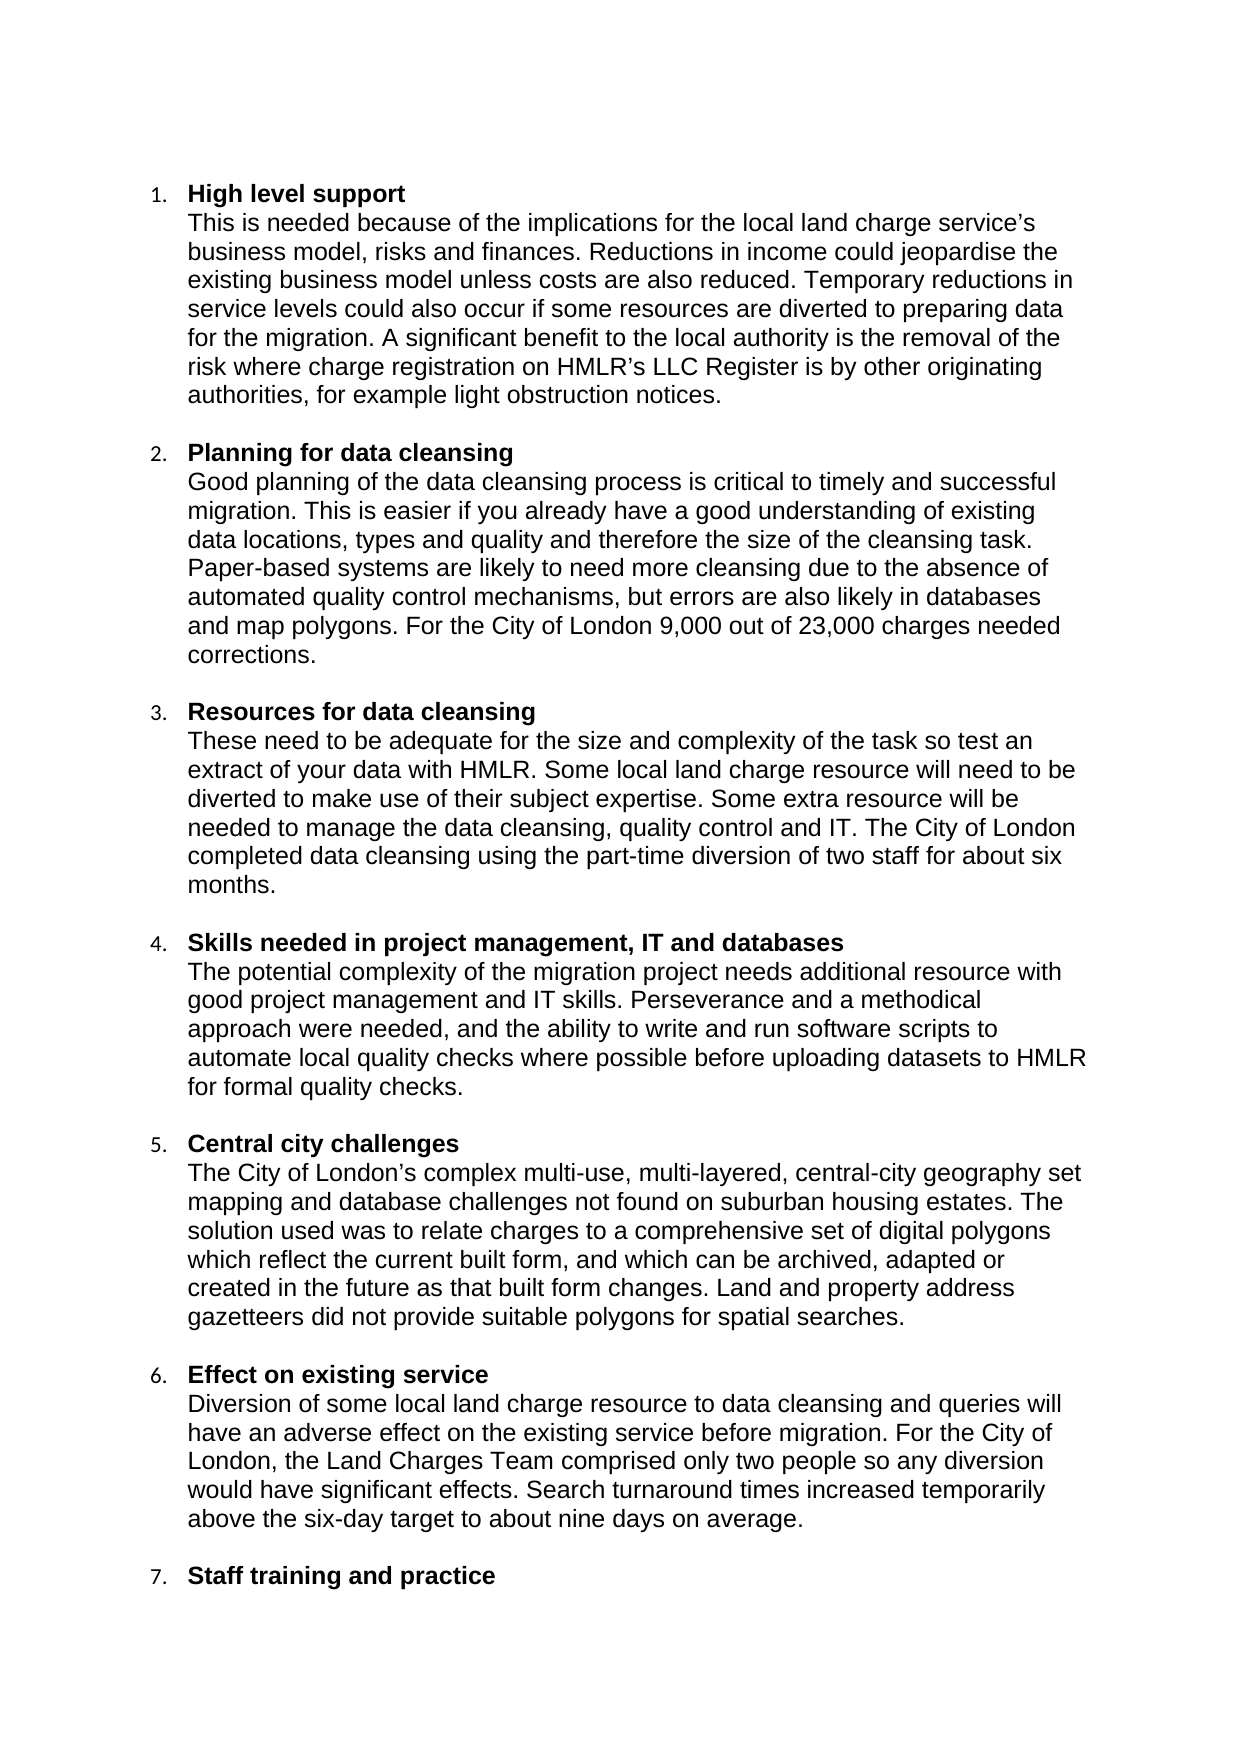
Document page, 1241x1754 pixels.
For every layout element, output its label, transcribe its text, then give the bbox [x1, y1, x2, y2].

list Planning for data cleansing [150, 438, 1090, 467]
text This is needed because of the implications for the local land charge service’s business model, risks and finances. Reductions in income could jeopardise the existing business model unless costs are also reduced. Temporary reductions in service levels could also occur if some resources are diverted to preparing data for the migration. A significant benefit to the local authority is the removal of the risk where charge registration on HMLR’s LLC Register is by other originating authorities, for example light obstruction notices. [187, 208, 1090, 409]
text Good planning of the data cleansing process is critical to timely and successful migration. This is easier if you already have a good understanding of existing data locations, types and quality and therefore the size of the cleansing task. Paper-based systems are likely to need more cleansing due to the absence of automated quality control mechanisms, but errors are also likely in databases and map polygons. For the City of London 9,000 out of 23,000 charges needed corrections. [187, 467, 1090, 668]
list Effect on existing service [150, 1359, 1090, 1389]
text The potential complexity of the migration project needs additional resource with good project management and IT skills. Perseverance and a methodical approach were needed, and the ability to write and run software scripts to automate local quality checks where possible before uploading datasets to HMLR for formal quality checks. [187, 957, 1090, 1100]
list Resources for data cleansing [150, 697, 1090, 726]
list Skills needed in project management, IT and databases [150, 927, 1090, 957]
list Staff training and practice [150, 1561, 1090, 1590]
text The City of London’s complex multi-use, multi-layered, central-city geography set mapping and database challenges not found on suburban housing estates. The solution used was to relate charges to a comprehensive set of digital polygons which reflect the current built form, and which can be archived, adapted or created in the future as that built form changes. Land and property address gazetteers did not provide suitable polygons for spatial searches. [187, 1158, 1090, 1331]
list Central city challenges [150, 1129, 1090, 1158]
text These need to be adequate for the size and complexity of the task so test an extract of your data with HMLR. Some local land charge resource will need to be diverted to make use of their subject expertise. Some extra resource will be needed to manage the data cleansing, quality control and IT. The City of London completed data cleansing using the part-time diversion of two staff for about six months. [187, 726, 1090, 899]
text Diversion of some local land charge resource to data cleansing and queries will have an adverse effect on the existing service before migration. For the City of London, the Land Charges Team comprised only two people so any diversion would have significant effects. Search turnaround times increased temporarily above the six-day target to about nine days on average. [187, 1389, 1090, 1532]
list High level support [150, 179, 1090, 208]
